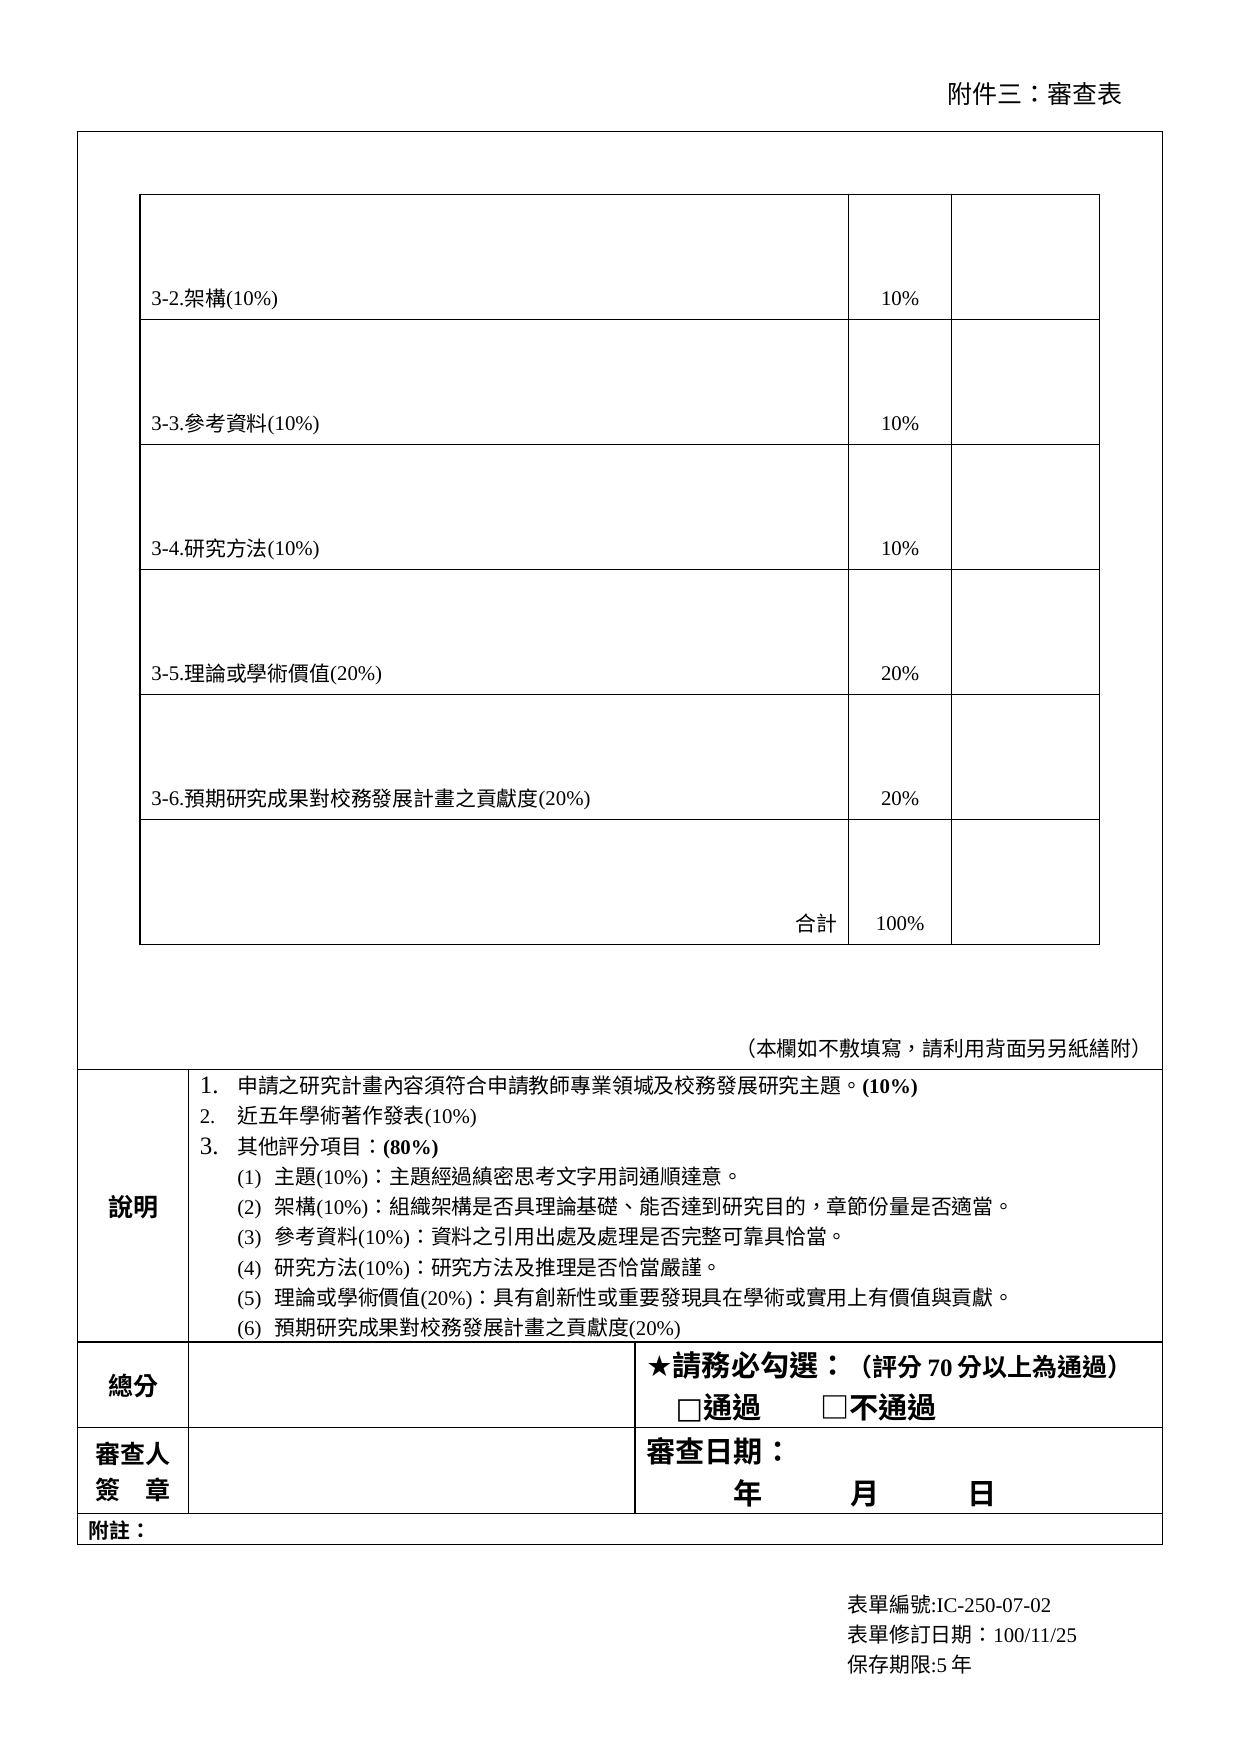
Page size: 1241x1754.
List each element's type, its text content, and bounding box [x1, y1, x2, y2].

table_cell [952, 320, 1099, 443]
table_cell 3-2.架構(10%) [141, 195, 848, 318]
table_cell [952, 570, 1099, 693]
table_cell 附註： *審查方式採匿名審查，敬請代為保密審查結果。並於 年 月 日前送回技術合作處。 *審查說明： 評分總分為100分，依研究計畫內容按評分項目總計分數評選。 計畫金額5萬(不含)元以下，由2位審查人員進行審查作業。計畫金額超過5萬元(含)以上者，由3位審查人員 進行審查作業。 研究計畫依審查人員加總分數之平均分數成績依序評選。 計畫完整，目標鮮明(85分(含)以上) 研究計畫為一般性，中等值(75-84分) 有改進空間者(70-74分) 研究計畫於學術上及實務應用上之實用價值不高。(70分以下) [78, 1514, 1162, 1544]
table_cell 總分 [78, 1343, 188, 1427]
table_cell 10% [849, 445, 951, 568]
table_cell [952, 820, 1099, 943]
table_cell 3-6.預期研究成果對校務發展計畫之貢獻度(20%) [141, 695, 848, 818]
table_cell 20% [849, 695, 951, 818]
table_cell 審查人 簽 章 [78, 1428, 188, 1513]
table_cell 10% [849, 320, 951, 443]
table_cell 20% [849, 570, 951, 693]
table_cell 100% [849, 820, 951, 943]
table_cell [952, 195, 1099, 318]
table_cell 合計 [141, 820, 848, 943]
table_cell 審查日期： 年 月 日 [636, 1428, 1162, 1513]
table_cell 3-3.參考資料(10%) [141, 320, 848, 443]
table_cell [189, 1343, 634, 1427]
table_cell 3-5.理論或學術價值(20%) [141, 570, 848, 693]
table_cell [952, 445, 1099, 568]
table_cell ★請務必勾選：（評分70分以上為通過） □通過 □不通過 [636, 1343, 1162, 1427]
table_cell 10% [849, 195, 951, 318]
table_cell 說明 [78, 1070, 188, 1341]
table_cell [189, 1428, 634, 1513]
table_cell [952, 695, 1099, 818]
table_cell 申請之研究計畫內容須符合申請教師專業領堿及校務發展研究主題。(10%) 近五年學術著作發表(10%) 其他評分項目：(80%) 主題(10%)：主題經過縝密思考文字用詞通順達意。 架構(10%)：組織架構是否具理論基礎、能否達到研究目的，章節份量是否適當。 參考資料(10%)：資料之引用出處及處理是否完整可靠具恰當。 研究方法(10%)：研究方法及推理是否恰當嚴謹。 理論或學術價值(20%)：具有創新性或重要發現具在學術或實用上有價值與貢獻。 預期研究成果對校務發展計畫之貢獻度(20%) [189, 1070, 1162, 1341]
table_cell 3-4.研究方法(10%) [141, 445, 848, 568]
table_cell （本欄如不敷填寫，請利用背面另另紙繕附） [78, 132, 1162, 1068]
